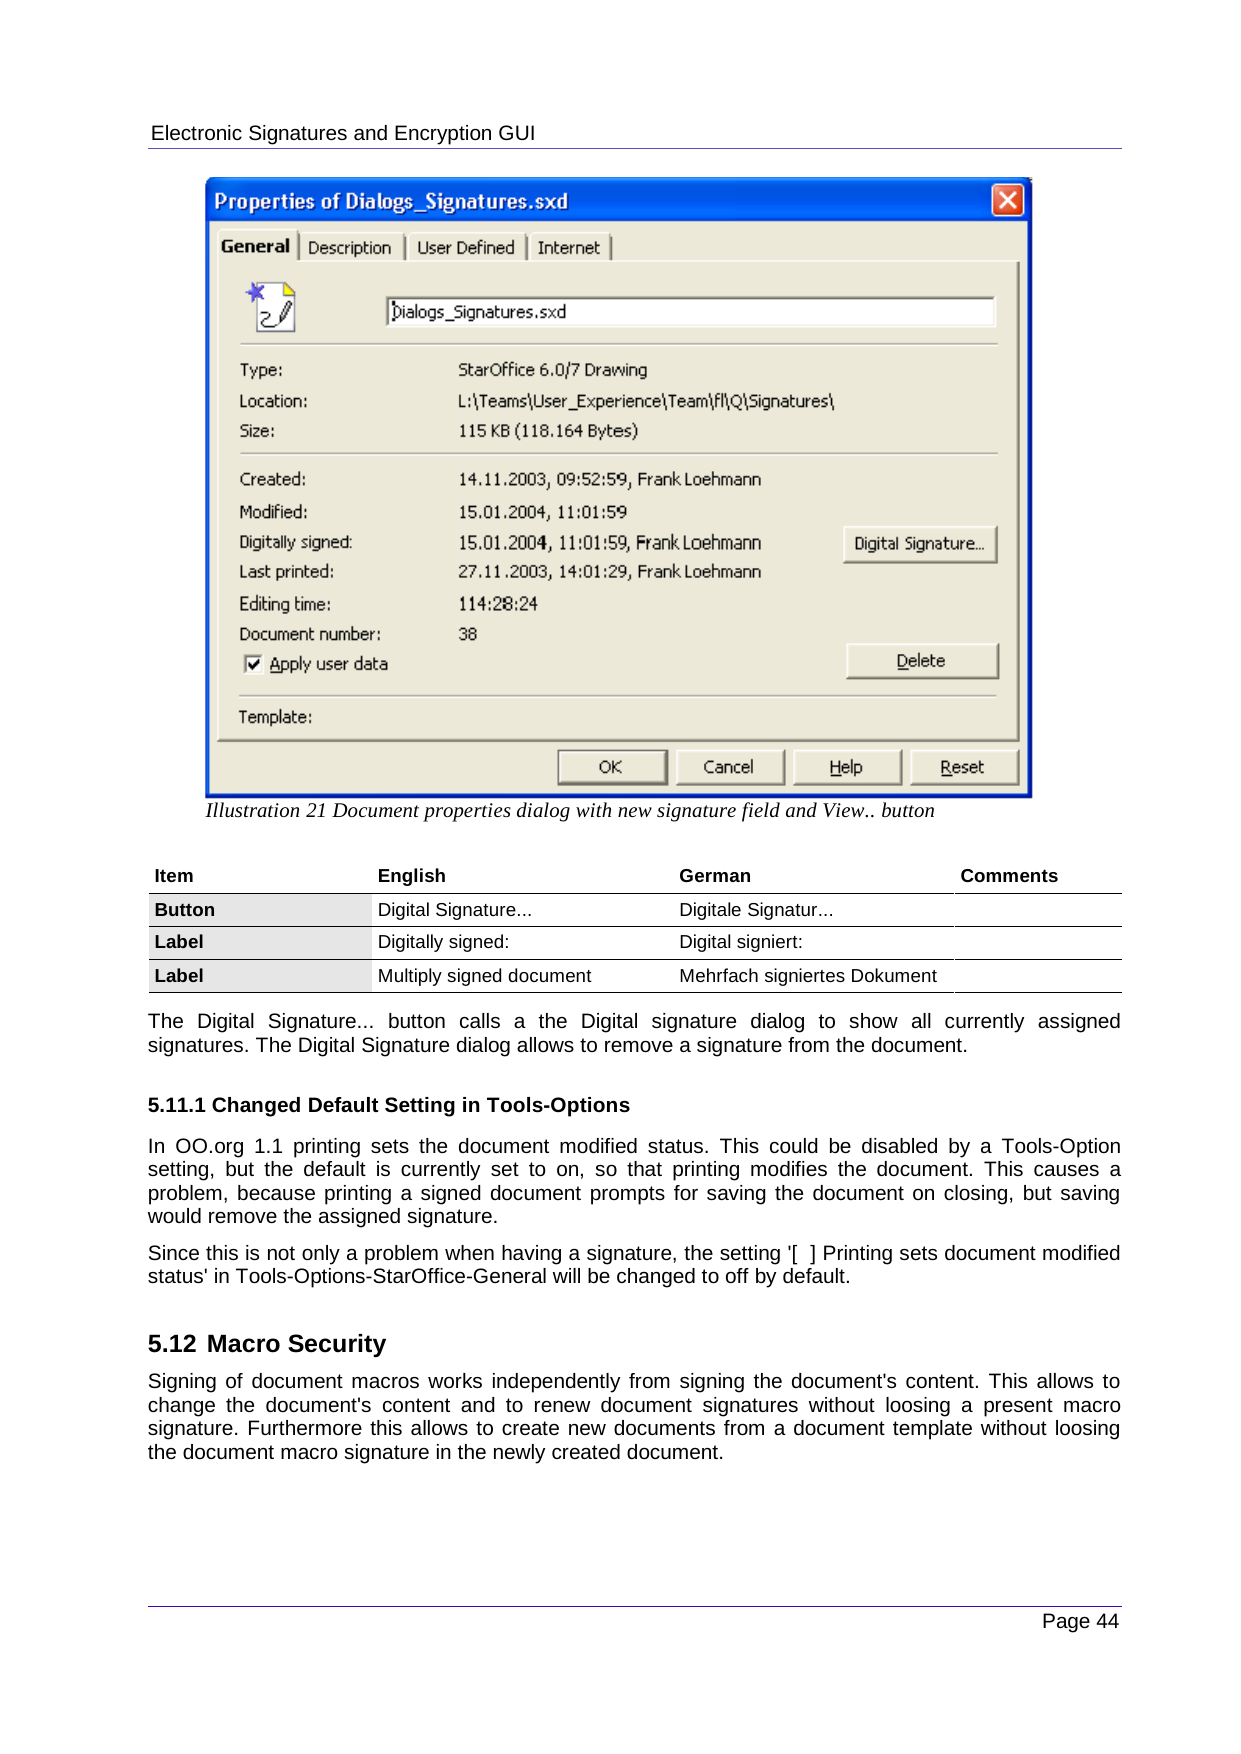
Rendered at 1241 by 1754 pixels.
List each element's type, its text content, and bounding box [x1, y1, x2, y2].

table_header English [372, 860, 673, 893]
table_cell [955, 927, 1122, 959]
table_cell Digital signiert: [673, 927, 954, 959]
table_cell Label [149, 960, 372, 992]
table_cell Label [149, 927, 372, 959]
text In OO.org 1.1 printing sets the document modified status. This could be disabled by a Tools-Option setting, but the default is currently set to on, so that printing modifies the document. This causes a problem, because printing a signed document prompts for saving the document on closing, but saving would remove the assigned signature. [148, 1134, 1122, 1228]
table_cell [955, 960, 1122, 992]
picture [205, 177, 1034, 800]
table_cell Multiply signed document [372, 960, 673, 992]
table_header Comments [955, 860, 1122, 893]
text The Digital Signature... button calls a the Digital signature dialog to show all currently assigned signatures. The Digital Signature dialog allows to remove a signature from the document. [148, 1010, 1122, 1057]
table_cell [955, 894, 1122, 926]
text Illustration 21 Document properties dialog with new signature field and View.. button [205, 800, 1034, 822]
table_cell Digitale Signatur... [673, 894, 954, 926]
text Signing of document macros works independently from signing the document's content. This allows to change the document's content and to renew document signatures without loosing a present macro signature. Furthermore this allows to create new documents from a document template without loosing the document macro signature in the newly created document. [148, 1370, 1122, 1464]
table_header German [673, 860, 954, 893]
table_header Item [149, 860, 372, 893]
text Since this is not only a problem when having a signature, the setting '[ ] Printing sets document modified status' in Tools-Options-StarOffice-General will be changed to off by default. [148, 1241, 1122, 1288]
subtitle Changed Default Setting in Tools-Options [148, 1093, 1122, 1117]
table_cell Digitally signed: [372, 927, 673, 959]
table_cell Mehrfach signiertes Dokument [673, 960, 954, 992]
table_cell Digital Signature... [372, 894, 673, 926]
subtitle Macro Security [148, 1330, 1122, 1358]
table_cell Button [149, 894, 372, 926]
